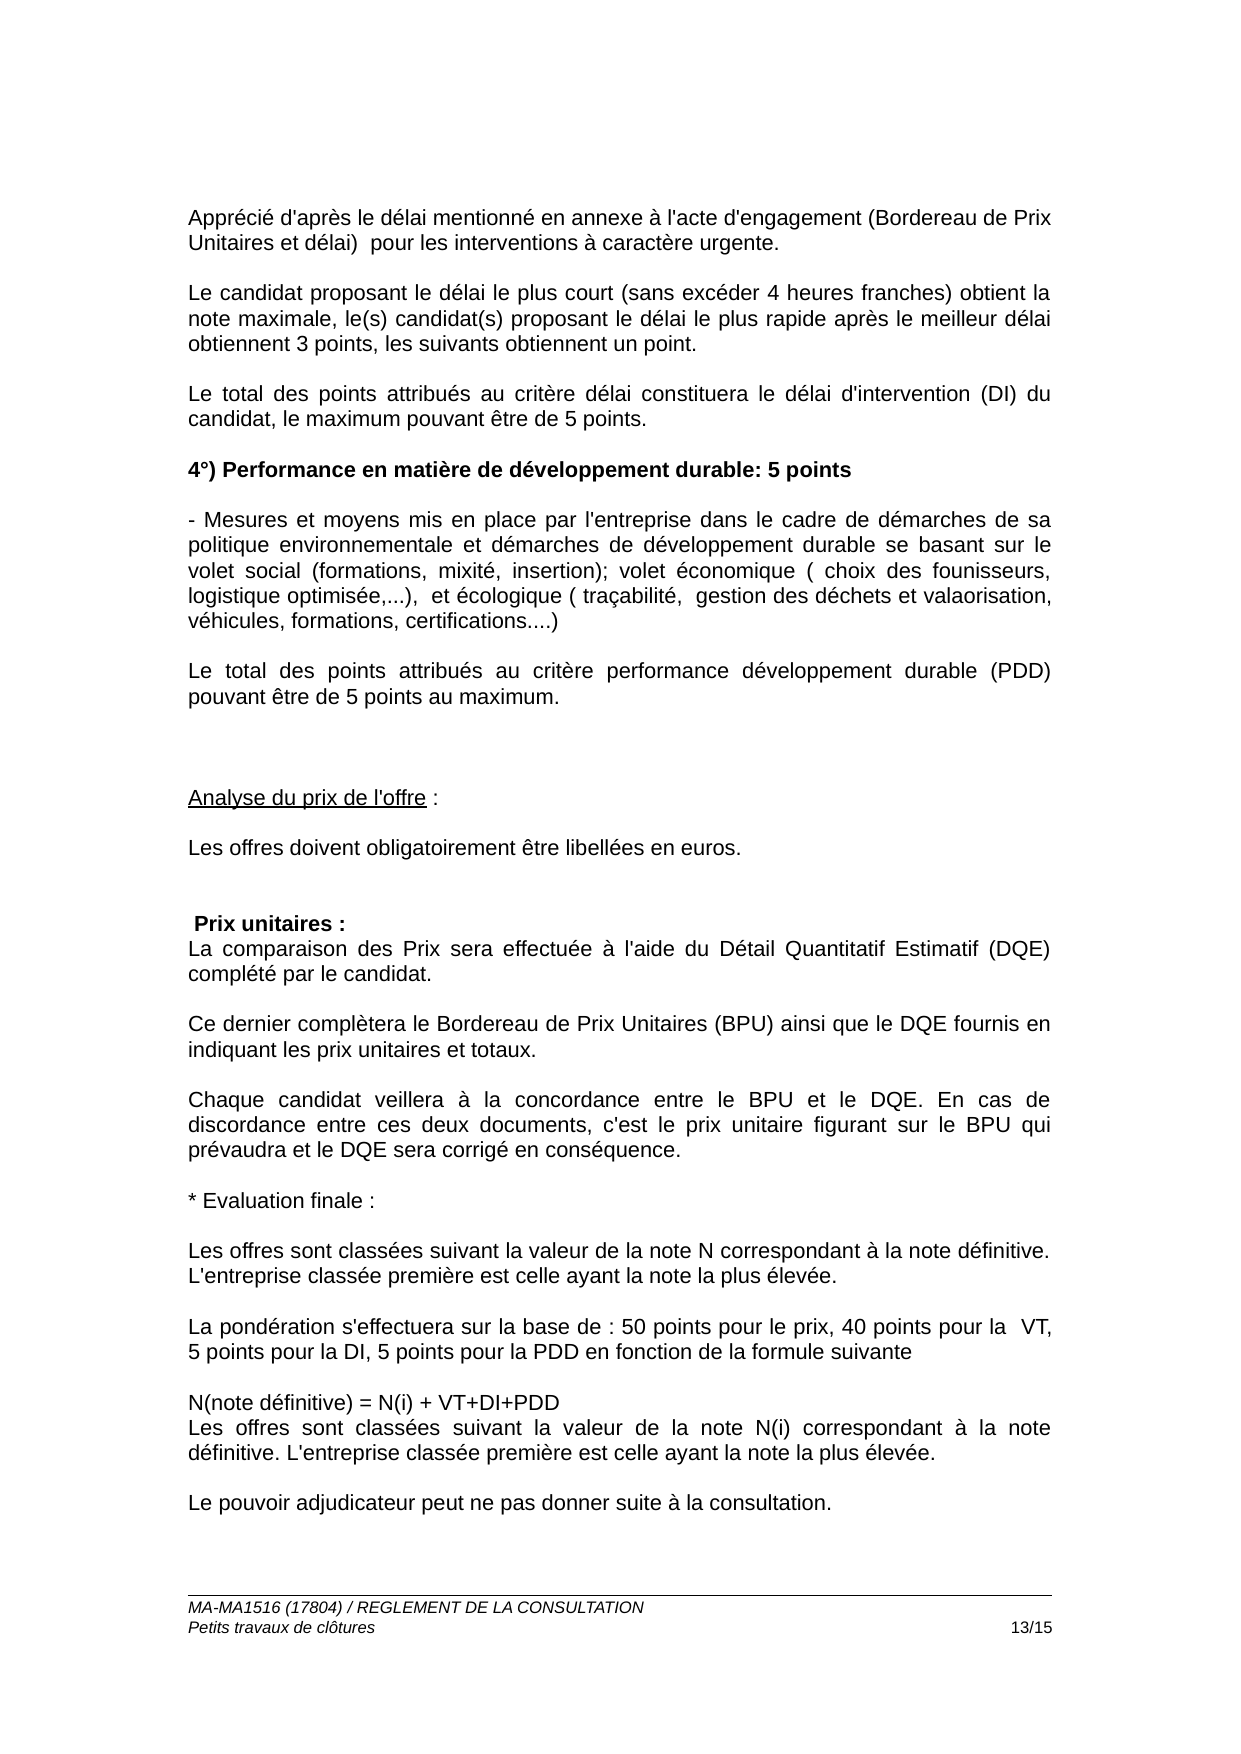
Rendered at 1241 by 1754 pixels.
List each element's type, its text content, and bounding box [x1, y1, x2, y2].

text Les offres sont classées suivant la valeur de la note N correspondant à la note définitive. L'entreprise classée première est celle ayant la note la plus élevée. [188, 1238, 1052, 1288]
text Prix unitaires : [188, 910, 1052, 936]
text Les offres sont classées suivant la valeur de la note N(i) correspondant à la note définitive. L'entreprise classée première est celle ayant la note la plus élevée. [188, 1414, 1052, 1465]
text Le candidat proposant le délai le plus court (sans excéder 4 heures franches) obtient la note maximale, le(s) candidat(s) proposant le délai le plus rapide après le meilleur délai obtiennent 3 points, les suivants obtiennent un point. [188, 280, 1052, 356]
text Ce dernier complètera le Bordereau de Prix Unitaires (BPU) ainsi que le DQE fournis en indiquant les prix unitaires et totaux. [188, 1011, 1052, 1062]
text Chaque candidat veillera à la concordance entre le BPU et le DQE. En cas de discordance entre ces deux documents, c'est le prix unitaire figurant sur le BPU qui prévaudra et le DQE sera corrigé en conséquence. [188, 1087, 1052, 1162]
text N(note définitive) = N(i) + VT+DI+PDD [188, 1389, 1052, 1414]
text Apprécié d'après le délai mentionné en annexe à l'acte d'engagement (Bordereau de Prix Unitaires et délai) pour les interventions à caractère urgente. [188, 204, 1052, 255]
text La comparaison des Prix sera effectuée à l'aide du Détail Quantitatif Estimatif (DQE) complété par le candidat. [188, 936, 1052, 986]
text * Evaluation finale : [188, 1188, 1052, 1213]
text Les offres doivent obligatoirement être libellées en euros. [188, 835, 1052, 860]
text 4°) Performance en matière de développement durable: 5 points [188, 457, 1052, 482]
text Le total des points attribués au critère performance développement durable (PDD) pouvant être de 5 points au maximum. [188, 658, 1052, 709]
text Le pouvoir adjudicateur peut ne pas donner suite à la consultation. [188, 1490, 1052, 1515]
text Le total des points attribués au critère délai constituera le délai d'intervention (DI) du candidat, le maximum pouvant être de 5 points. [188, 381, 1052, 431]
text - Mesures et moyens mis en place par l'entreprise dans le cadre de démarches de sa politique environnementale et démarches de développement durable se basant sur le volet social (formations, mixité, insertion); volet économique ( choix des founisseurs, logistique optimisée,...), et écologique ( traçabilité, gestion des déchets et valaorisation, véhicules, formations, certifications....) [188, 507, 1052, 633]
text Analyse du prix de l'offre : [188, 784, 1052, 809]
text La pondération s'effectuera sur la base de : 50 points pour le prix, 40 points pour la VT, 5 points pour la DI, 5 points pour la PDD en fonction de la formule suivante [188, 1314, 1052, 1364]
